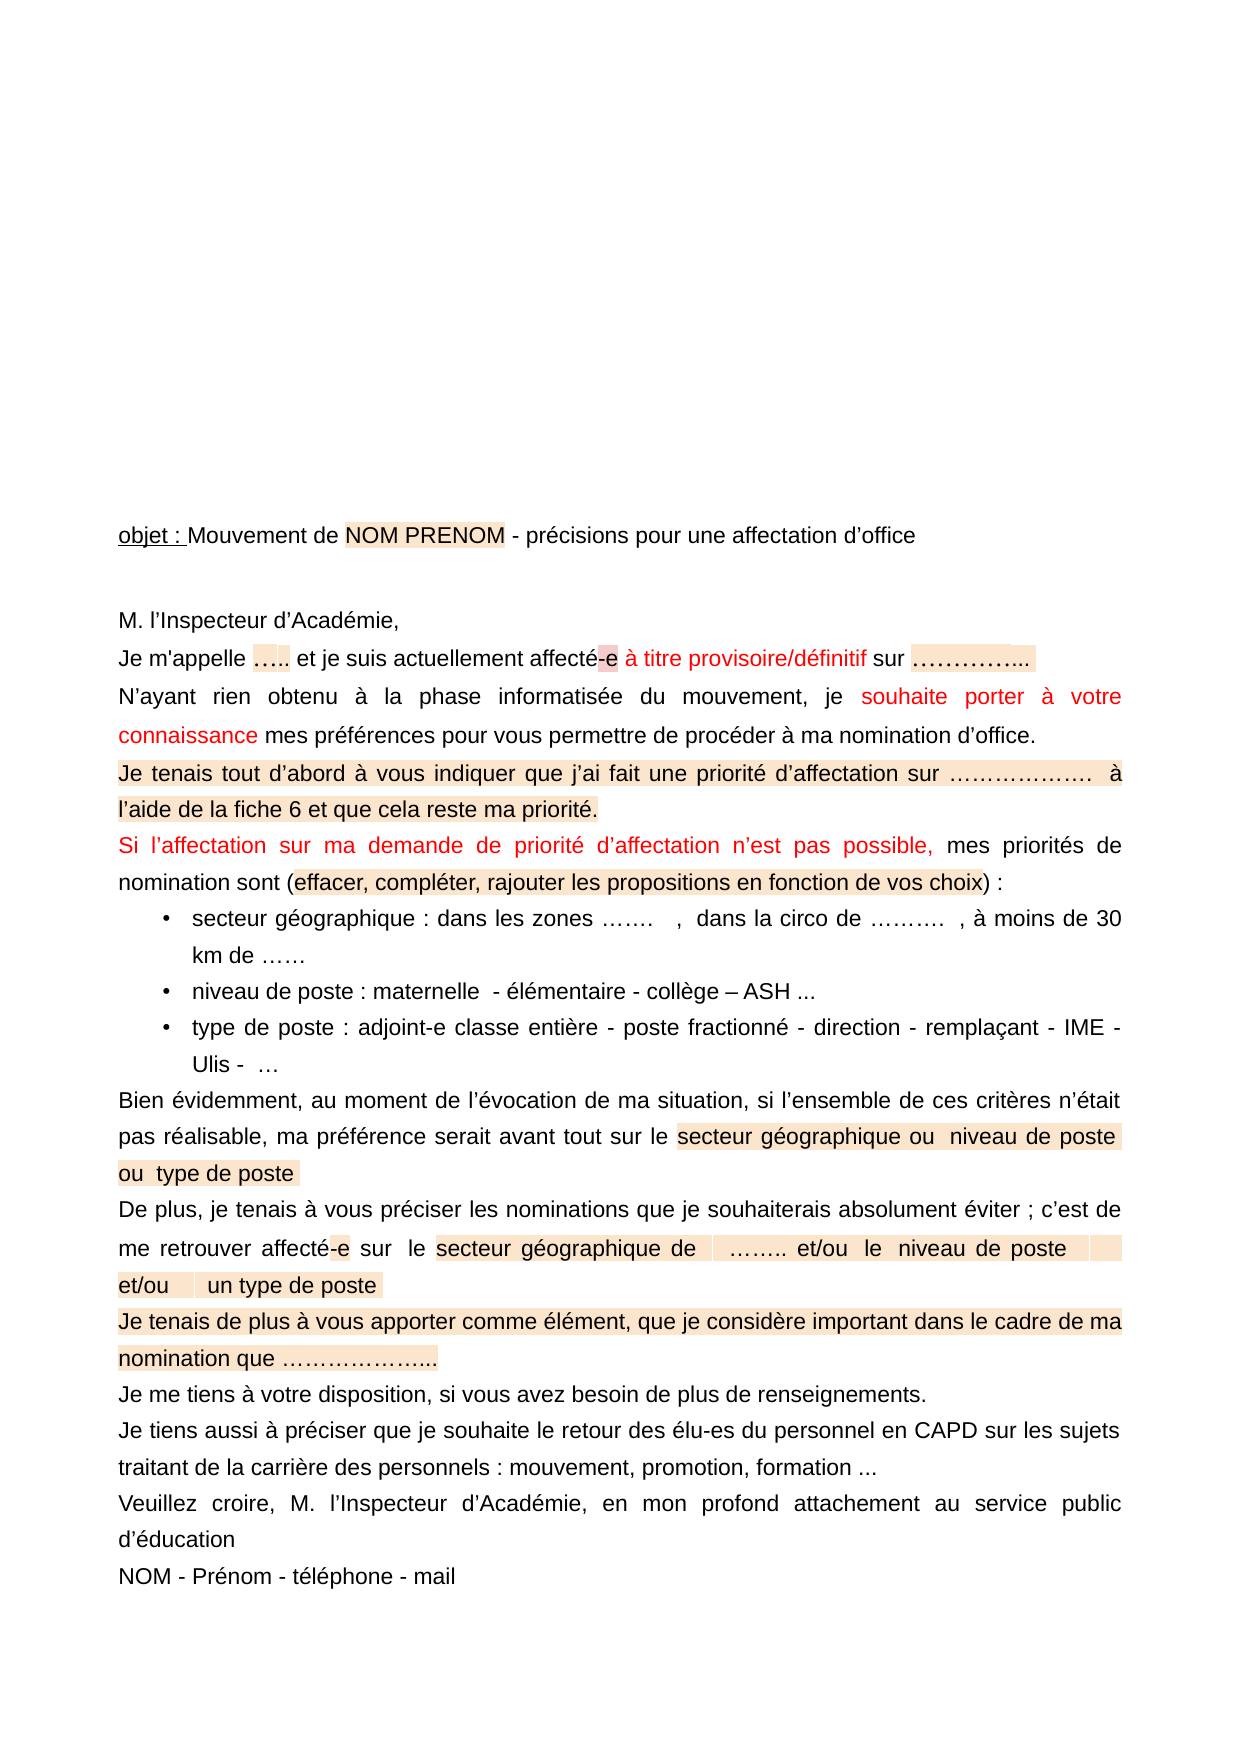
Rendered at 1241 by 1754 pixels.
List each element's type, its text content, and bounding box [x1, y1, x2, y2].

text Bien évidemment, au moment de l’évocation de ma situation, si l’ensemble de ces critères n’était pas réalisable, ma préférence serait avant tout sur le secteur géographique ou niveau de poste ou type de poste [118, 1087, 1122, 1186]
text M. l’Inspecteur d’Académie, [118, 607, 1122, 633]
text Je tenais de plus à vous apporter comme élément, que je considère important dans le cadre de ma nomination que ………………... [118, 1308, 1122, 1371]
list secteur géographique : dans les zones ……. , dans la circo de ………. , à moins de 30 km de …… [162, 905, 1122, 968]
text Je tiens aussi à préciser que je souhaite le retour des élu-es du personnel en CAPD sur les sujets traitant de la carrière des personnels : mouvement, promotion, formation ... [118, 1417, 1122, 1480]
list type de poste : adjoint-e classe entière - poste fractionné - direction - remplaçant - IME - Ulis - … [162, 1014, 1122, 1077]
text Si l’affectation sur ma demande de priorité d’affectation n’est pas possible, mes priorités de nomination sont (effacer, compléter, rajouter les propositions en fonction de vos choix) : [118, 832, 1122, 895]
text NOM - Prénom - téléphone - mail [118, 1563, 1122, 1589]
text Je me tiens à votre disposition, si vous avez besoin de plus de renseignements. [118, 1381, 1122, 1407]
text Je tenais tout d’abord à vous indiquer que j’ai fait une priorité d’affectation sur ………………. à l’aide de la fiche 6 et que cela reste ma priorité. [118, 760, 1122, 822]
text N’ayant rien obtenu à la phase informatisée du mouvement, je souhaite porter à votre connaissance mes préférences pour vous permettre de procéder à ma nomination d’office. [118, 683, 1122, 749]
text Je m'appelle ….. et je suis actuellement affecté-e à titre provisoire/définitif sur …………... [118, 643, 1122, 672]
list niveau de poste : maternelle - élémentaire - collège – ASH ... [162, 978, 1122, 1004]
text De plus, je tenais à vous préciser les nominations que je souhaiterais absolument éviter ; c’est de me retrouver affecté-e sur le secteur géographique de …….. et/ou le niveau de poste et/ou un type de poste [118, 1196, 1122, 1298]
text Veuillez croire, M. l’Inspecteur d’Académie, en mon profond attachement au service public d’éducation [118, 1490, 1122, 1553]
text objet : Mouvement de NOM PRENOM - précisions pour une affectation d’office [118, 520, 1122, 549]
